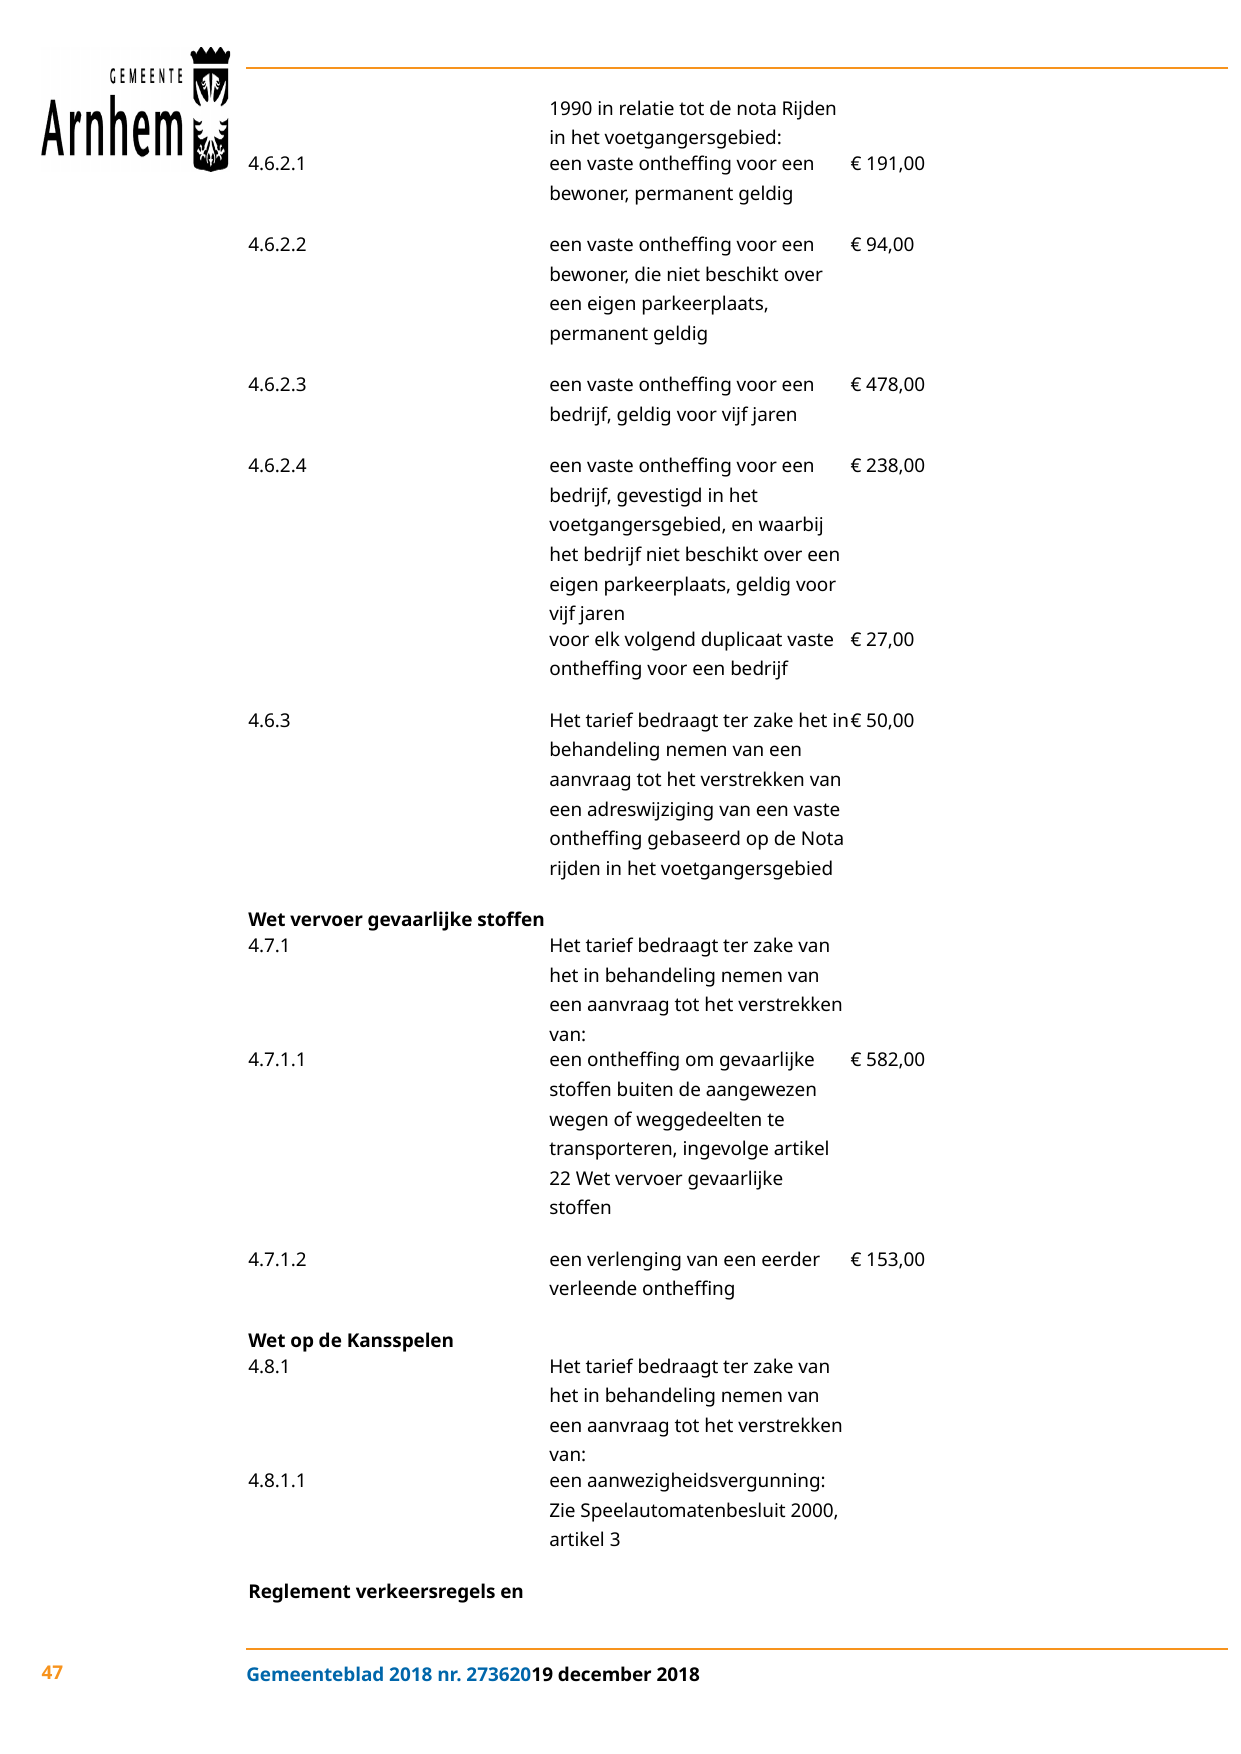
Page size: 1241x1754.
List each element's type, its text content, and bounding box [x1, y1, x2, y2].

table_cell [248, 205, 549, 231]
table_cell 4.6.3 [248, 707, 549, 881]
table_cell [248, 681, 549, 707]
table_cell [549, 427, 850, 452]
table_cell 4.7.1.2 [248, 1246, 549, 1301]
table_cell [850, 427, 1152, 452]
table_cell [850, 1467, 1152, 1552]
table_cell € 238,00 [850, 453, 1152, 626]
table_cell 1990 in relatie tot de nota Rijden in het voetgangersgebied: [549, 95, 850, 150]
table_cell [850, 1220, 1152, 1246]
table_cell [248, 1301, 549, 1327]
table_cell [549, 1220, 850, 1246]
table_cell [248, 1552, 549, 1578]
table_cell 4.6.2.1 [248, 150, 549, 205]
table_cell 4.8.1 [248, 1353, 549, 1467]
table_cell een vaste ontheffing voor een bedrijf, geldig voor vijf jaren [549, 371, 850, 427]
table_cell 4.6.2.4 [248, 453, 549, 626]
table_cell 4.6.2.2 [248, 231, 549, 346]
table_cell een vaste ontheffing voor een bewoner, die niet beschikt over een eigen parkeerplaats, permanent geldig [549, 231, 850, 346]
table_cell 4.6.2.3 [248, 371, 549, 427]
table_cell een vaste ontheffing voor een bewoner, permanent geldig [549, 150, 850, 205]
table_cell 4.7.1 [248, 932, 549, 1047]
table_cell [850, 1552, 1152, 1578]
table_cell [549, 346, 850, 371]
table_cell € 27,00 [850, 626, 1152, 681]
table_cell [248, 95, 549, 150]
table_cell Het tarief bedraagt ter zake het in behandeling nemen van een aanvraag tot het verstrekken van een adreswijziging van een vaste ontheffing gebaseerd op de Nota rijden in het voetgangersgebied [549, 707, 850, 881]
table_cell 4.7.1.1 [248, 1047, 549, 1220]
table_cell [549, 881, 850, 906]
table_cell 4.8.1.1 [248, 1467, 549, 1552]
table_cell een verlenging van een eerder verleende ontheffing [549, 1246, 850, 1301]
table_cell voor elk volgend duplicaat vaste ontheffing voor een bedrijf [549, 626, 850, 681]
table_cell [850, 95, 1152, 150]
table_cell Reglement verkeersregels en [248, 1578, 549, 1604]
table_cell een aanwezigheidsvergunning: Zie Speelautomatenbesluit 2000, artikel 3 [549, 1467, 850, 1552]
table_cell € 94,00 [850, 231, 1152, 346]
table_cell Het tarief bedraagt ter zake van het in behandeling nemen van een aanvraag tot het verstrekken van: [549, 932, 850, 1047]
table_cell [549, 1327, 850, 1353]
table_cell Wet op de Kansspelen [248, 1327, 549, 1353]
table_cell [850, 932, 1152, 1047]
table_cell [850, 881, 1152, 906]
table_cell [549, 1301, 850, 1327]
table_cell Wet vervoer gevaarlijke stoffen [248, 906, 549, 932]
table_cell [248, 1220, 549, 1246]
picture [41, 47, 231, 172]
table_cell [248, 346, 549, 371]
table_cell [850, 205, 1152, 231]
table_cell [549, 205, 850, 231]
table_cell € 191,00 [850, 150, 1152, 205]
table_cell [850, 346, 1152, 371]
table_cell [549, 681, 850, 707]
table_cell € 478,00 [850, 371, 1152, 427]
table_cell Het tarief bedraagt ter zake van het in behandeling nemen van een aanvraag tot het verstrekken van: [549, 1353, 850, 1467]
table_cell € 50,00 [850, 707, 1152, 881]
table_cell € 582,00 [850, 1047, 1152, 1220]
table_cell € 153,00 [850, 1246, 1152, 1301]
table_cell [248, 427, 549, 452]
table_cell [549, 1552, 850, 1578]
table_cell [850, 681, 1152, 707]
table_cell [850, 1353, 1152, 1467]
table_cell [549, 906, 850, 932]
table_cell [850, 1301, 1152, 1327]
table_cell een vaste ontheffing voor een bedrijf, gevestigd in het voetgangersgebied, en waarbij het bedrijf niet beschikt over een eigen parkeerplaats, geldig voor vijf jaren [549, 453, 850, 626]
table_cell [248, 881, 549, 906]
table_cell [248, 626, 549, 681]
table_cell [549, 1578, 850, 1604]
table_cell een ontheffing om gevaarlijke stoffen buiten de aangewezen wegen of weggedeelten te transporteren, ingevolge artikel 22 Wet vervoer gevaarlijke stoffen [549, 1047, 850, 1220]
